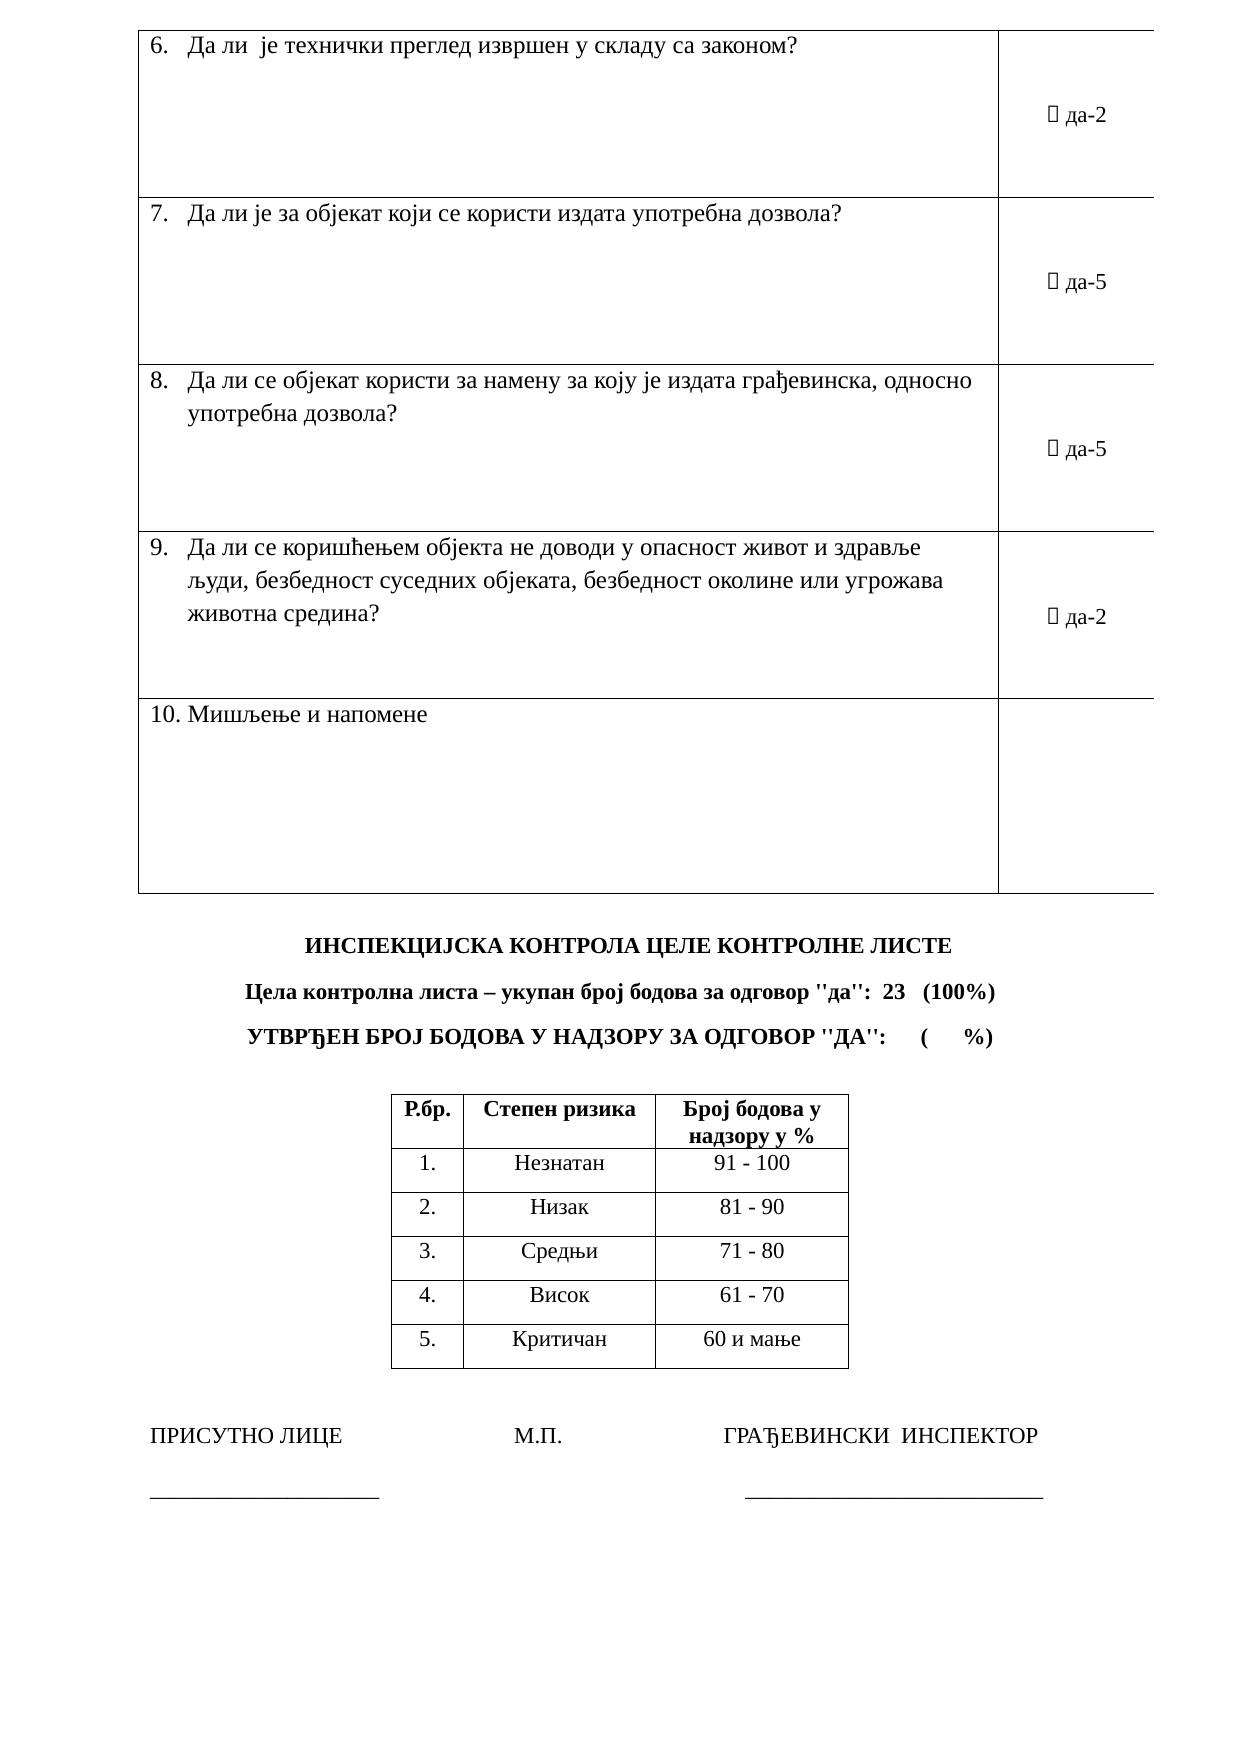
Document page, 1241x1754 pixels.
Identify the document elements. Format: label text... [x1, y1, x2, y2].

table_cell  да-2 [999, 31, 1154, 197]
table_cell 81 - 90 [656, 1193, 848, 1236]
table_cell [999, 699, 1154, 893]
table_cell Висок [464, 1281, 655, 1324]
table_header Р.бр. [392, 1095, 463, 1148]
table_cell Средњи [464, 1237, 655, 1280]
table_cell 61 - 70 [656, 1281, 848, 1324]
text Цела контролна листа – укупан број бодова за одговор ''да'': 23 (100%) [150, 978, 1090, 1004]
table_cell Да ли се коришћењем објекта не доводи у опасност живот и здравље људи, безбедност суседних објеката, безбедност околине или угрожава животна средина? [139, 532, 998, 698]
table_header Степен ризика [464, 1095, 655, 1148]
table_cell Незнатан [464, 1149, 655, 1192]
text УТВРЂЕН БРОЈ БОДОВА У НАДЗОРУ ЗА ОДГОВОР ''ДА'': ( %) [150, 1023, 1090, 1049]
table_cell Низак [464, 1193, 655, 1236]
table_cell 91 - 100 [656, 1149, 848, 1192]
table_cell Да ли је технички преглед извршен у складу са законом? [139, 31, 998, 197]
text ИНСПЕКЦИЈСКА КОНТРОЛА ЦЕЛЕ КОНТРОЛНЕ ЛИСТЕ [150, 933, 1090, 959]
table_cell 71 - 80 [656, 1237, 848, 1280]
text ПРИСУТНО ЛИЦЕ М.П. ГРАЂЕВИНСКИ ИНСПЕКТОР [150, 1422, 1090, 1448]
table_cell  да-5 [999, 365, 1154, 531]
table_cell 3. [392, 1237, 463, 1280]
text ____________________ __________________________ [150, 1475, 1090, 1501]
table_cell 1. [392, 1149, 463, 1192]
table_cell 4. [392, 1281, 463, 1324]
table_cell Да ли је за објекат који се користи издата употребна дозвола? [139, 198, 998, 364]
table_cell Критичан [464, 1325, 655, 1368]
table_cell  да-5 [999, 198, 1154, 364]
table_cell  да-2 [999, 532, 1154, 698]
table_header Број бодова у надзору у % [656, 1095, 848, 1148]
table_cell 2. [392, 1193, 463, 1236]
table_cell 60 и мање [656, 1325, 848, 1368]
table_cell Мишљење и напомене [139, 699, 998, 893]
table_cell 5. [392, 1325, 463, 1368]
table_cell Да ли се објекат користи за намену за коју је издата грађевинска, односно употребна дозвола? [139, 365, 998, 531]
